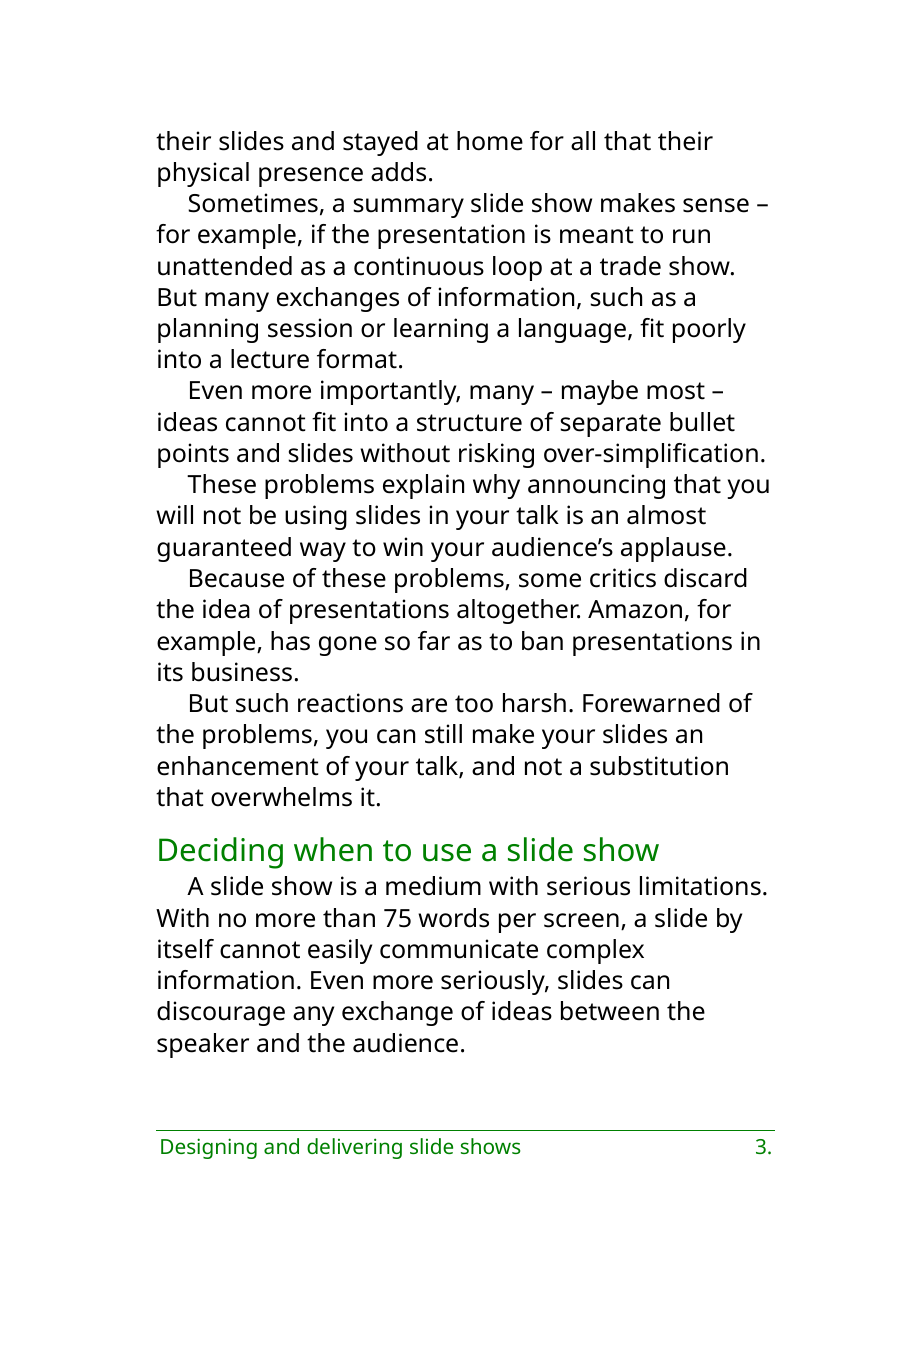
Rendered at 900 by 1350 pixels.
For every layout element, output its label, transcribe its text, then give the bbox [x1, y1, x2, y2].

text But such reactions are too harsh. Forewarned of the problems, you can still make your slides an enhancement of your talk, and not a substitution that overwhelms it. [156, 687, 775, 812]
text These problems explain why announcing that you will not be using slides in your talk is an almost guaranteed way to win your audience’s applause. [156, 469, 775, 562]
text Because of these problems, some critics discard the idea of presentations altogether. Amazon, for example, has gone so far as to ban presentations in its business. [156, 562, 775, 687]
text their slides and stayed at home for all that their physical presence adds. [156, 125, 775, 187]
text Sometimes, a summary slide show makes sense – for example, if the presentation is meant to run unattended as a continuous loop at a trade show. But many exchanges of information, such as a planning session or learning a language, fit poorly into a lecture format. [156, 187, 775, 375]
text Even more importantly, many – maybe most – ideas cannot fit into a structure of separate bullet points and slides without risking over-simplification. [156, 375, 775, 469]
text A slide show is a medium with serious limitations. With no more than 75 words per screen, a slide by itself cannot easily communicate complex information. Even more seriously, slides can discourage any exchange of ideas between the speaker and the audience. [156, 871, 775, 1058]
subtitle Deciding when to use a slide show [156, 828, 775, 871]
